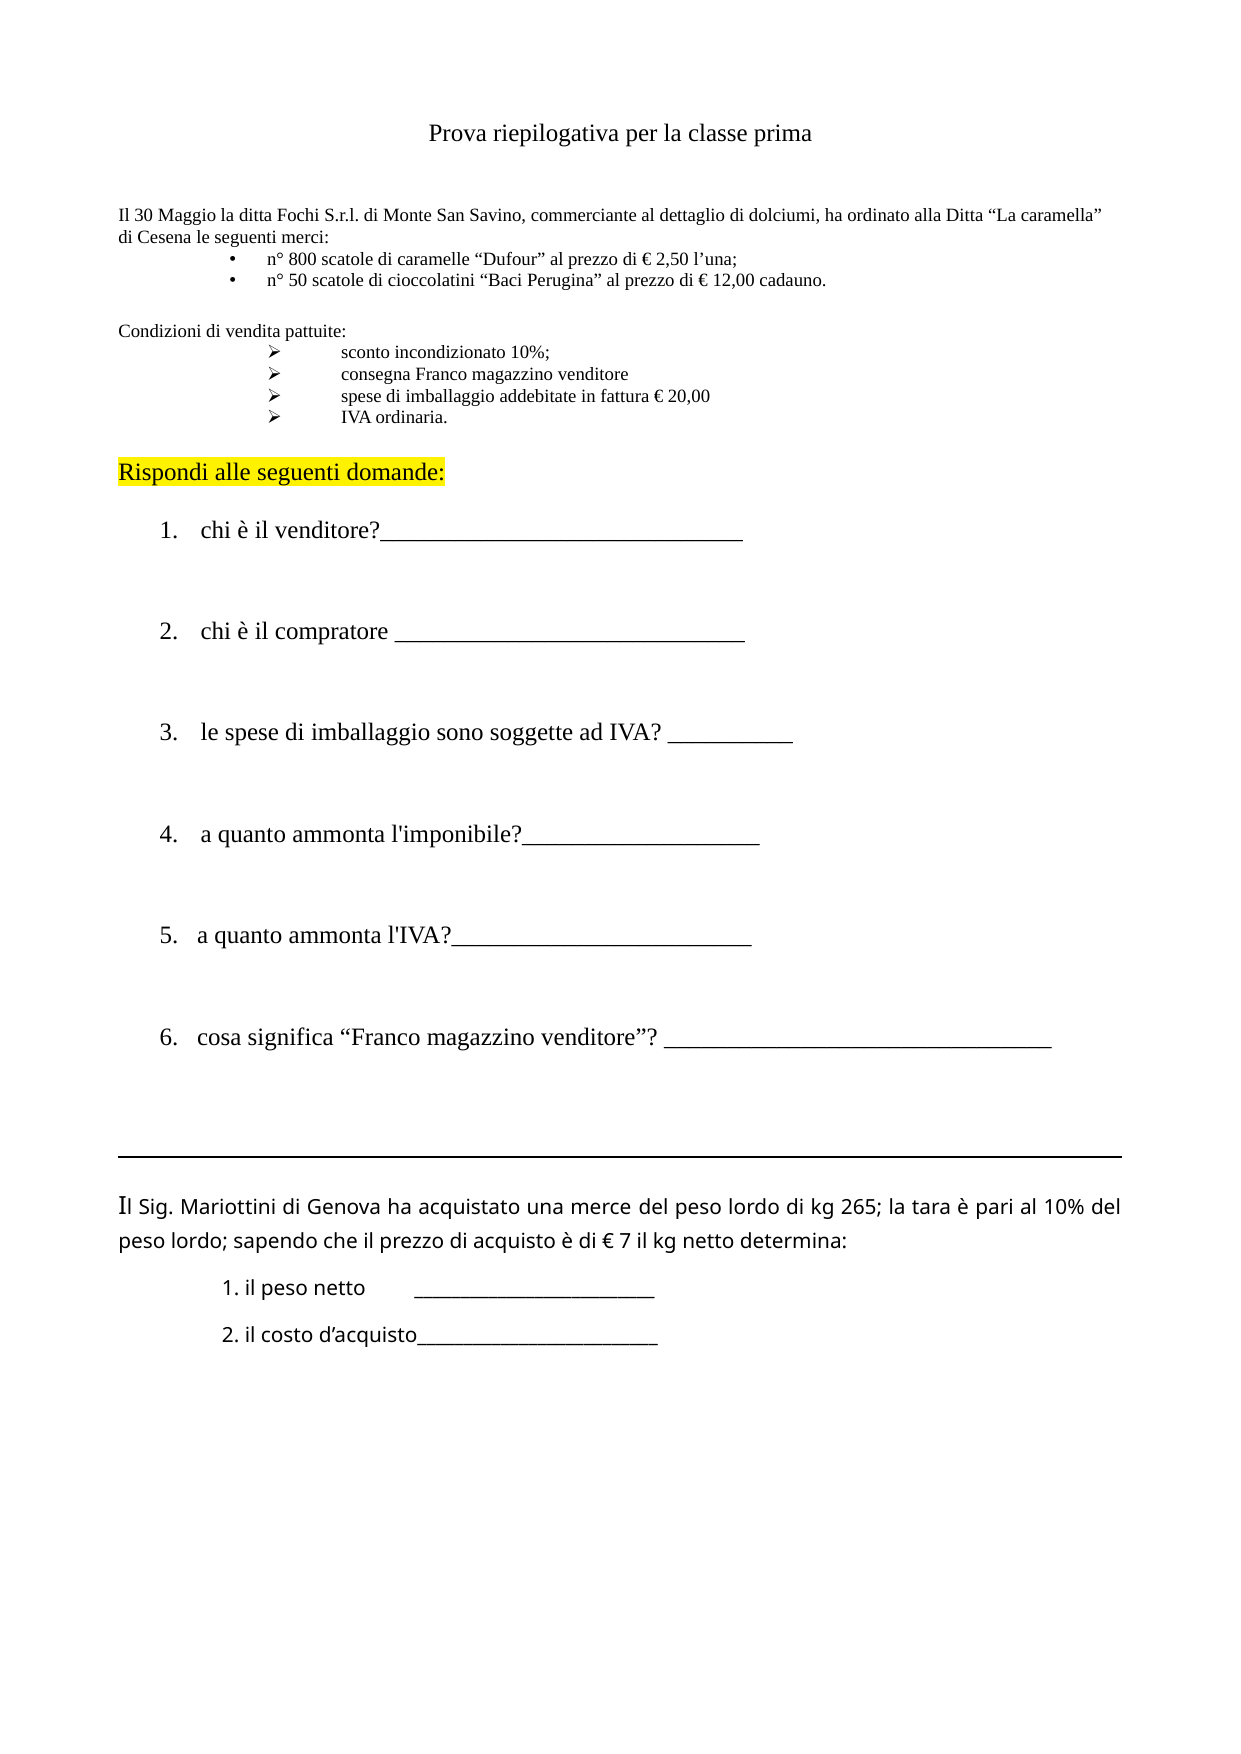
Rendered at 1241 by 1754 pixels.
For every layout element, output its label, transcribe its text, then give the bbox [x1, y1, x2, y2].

list n° 800 scatole di caramelle “Dufour” al prezzo di € 2,50 l’una; [229, 247, 1122, 269]
text 2. il costo d’acquisto__________________________ [222, 1320, 1122, 1349]
text Prova riepilogativa per la classe prima [118, 118, 1122, 147]
list consegna Franco magazzino venditore [267, 363, 1122, 384]
list a quanto ammonta l'IVA?________________________ [159, 920, 1122, 949]
list cosa significa “Franco magazzino venditore”? _______________________________ [159, 1022, 1122, 1051]
text Condizioni di vendita pattuite: [118, 320, 1122, 341]
text Il 30 Maggio la ditta Fochi S.r.l. di Monte San Savino, commerciante al dettaglio di dolciumi, ha ordinato alla Ditta “La caramella” di Cesena le seguenti merci: [118, 204, 1122, 247]
list a quanto ammonta l'imponibile?___________________ [159, 819, 1122, 848]
text 1. il peso netto __________________________ [222, 1273, 1122, 1301]
list le spese di imballaggio sono soggette ad IVA? __________ [159, 717, 1122, 746]
list IVA ordinaria. [267, 406, 1122, 428]
list chi è il venditore?_____________________________ [159, 515, 1122, 543]
list spese di imballaggio addebitate in fattura € 20,00 [267, 384, 1122, 406]
list n° 50 scatole di cioccolatini “Baci Perugina” al prezzo di € 12,00 cadauno. [229, 269, 1122, 291]
list chi è il compratore ____________________________ [159, 616, 1122, 645]
text Il Sig. Mariottini di Genova ha acquistato una merce del peso lordo di kg 265; la tara è pari al 10% del peso lordo; sapendo che il prezzo di acquisto è di € 7 il kg netto determina: [118, 1188, 1122, 1254]
text Rispondi alle seguenti domande: [118, 457, 1122, 486]
list sconto incondizionato 10%; [267, 341, 1122, 363]
